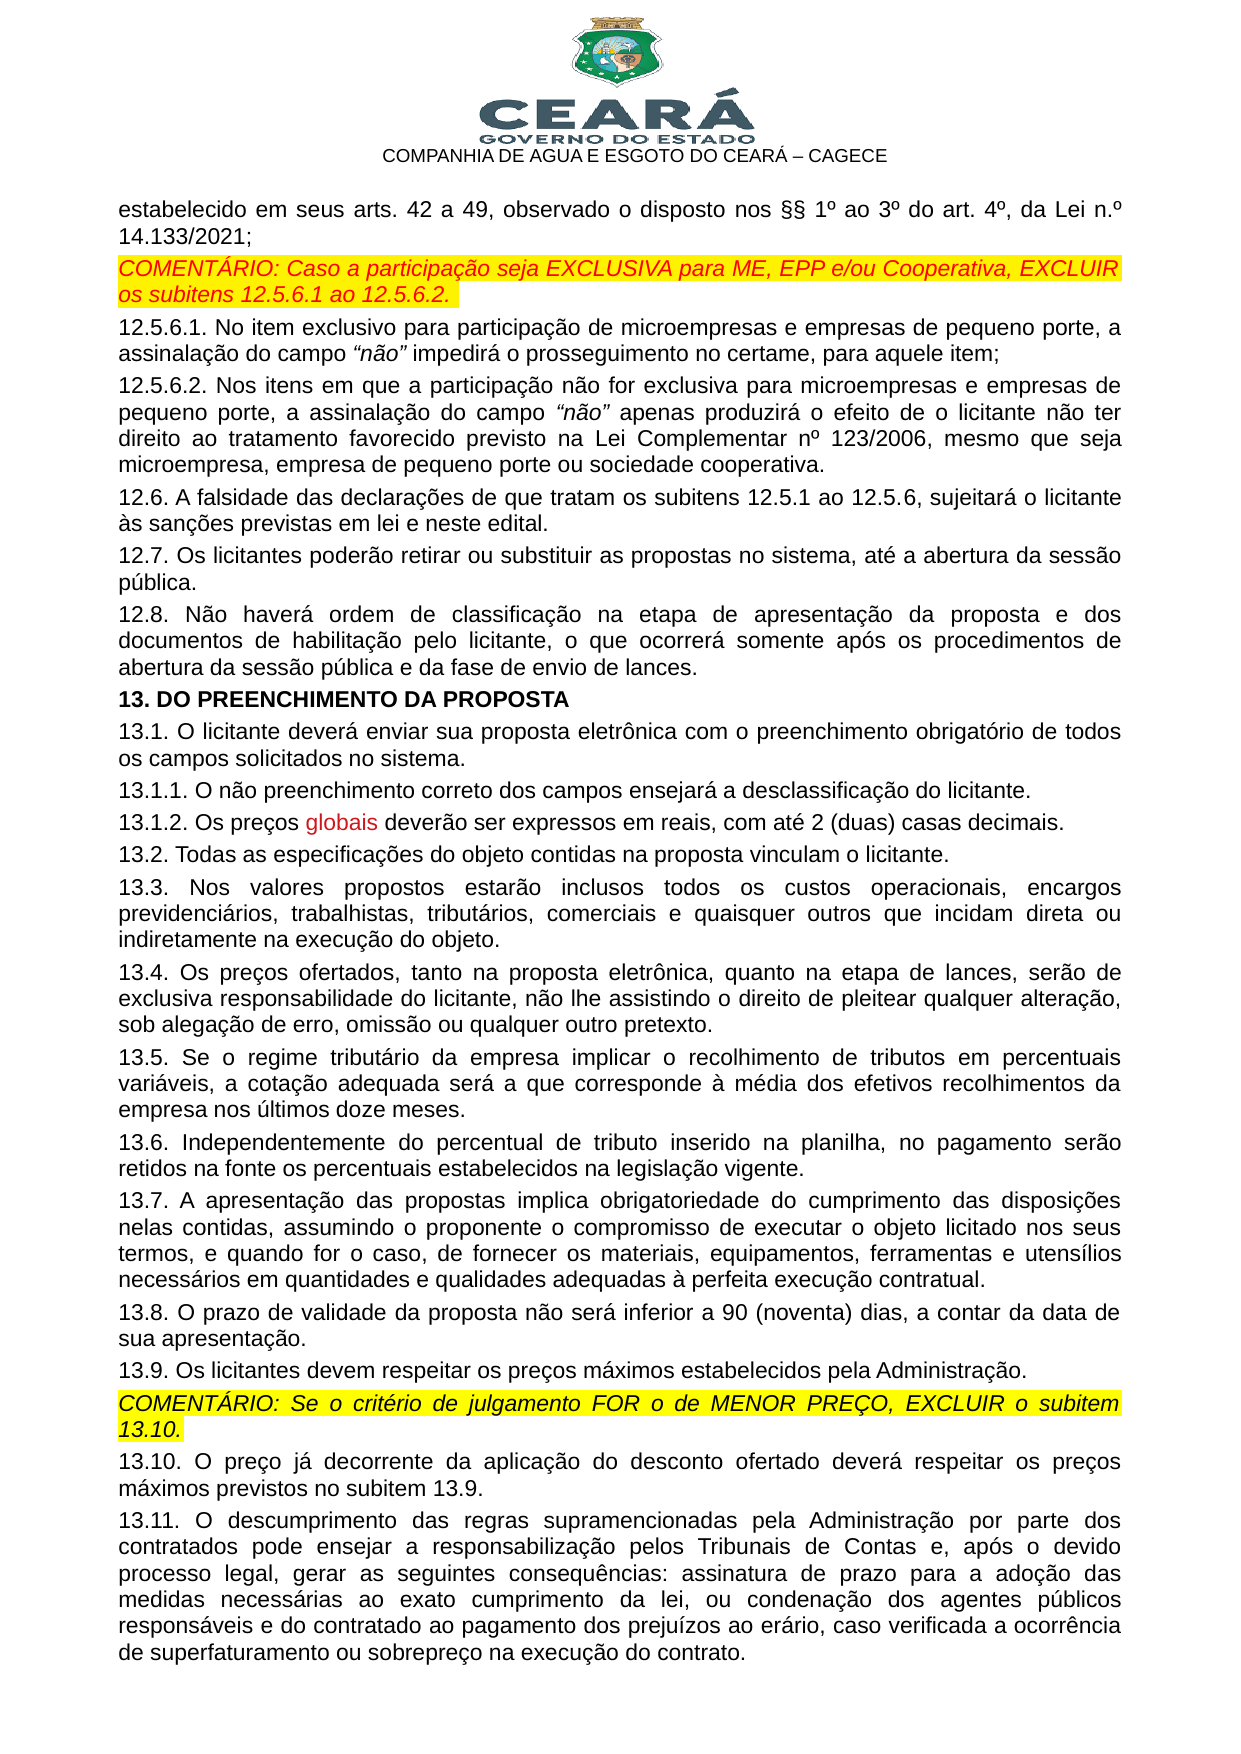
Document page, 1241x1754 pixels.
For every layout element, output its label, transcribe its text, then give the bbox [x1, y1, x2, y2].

text 12.7. Os licitantes poderão retirar ou substituir as propostas no sistema, até a abertura da sessão pública. [118, 542, 1122, 595]
text 12.5.6.1. No item exclusivo para participação de microempresas e empresas de pequeno porte, a assinalação do campo “não” impedirá o prosseguimento no certame, para aquele item; [118, 314, 1122, 366]
text 13.6. Independentemente do percentual de tributo inserido na planilha, no pagamento serão retidos na fonte os percentuais estabelecidos na legislação vigente. [118, 1129, 1122, 1181]
text 12.8. Não haverá ordem de classificação na etapa de apresentação da proposta e dos documentos de habilitação pelo licitante, o que ocorrerá somente após os procedimentos de abertura da sessão pública e da fase de envio de lances. [118, 601, 1122, 680]
text 13.3. Nos valores propostos estarão inclusos todos os custos operacionais, encargos previdenciários, trabalhistas, tributários, comerciais e quaisquer outros que incidam direta ou indiretamente na execução do objeto. [118, 874, 1122, 953]
text COMENTÁRIO: Se o critério de julgamento FOR o de MENOR PREÇO, EXCLUIR o subitem 13.10. [118, 1390, 1122, 1442]
text 13. DO PREENCHIMENTO DA PROPOSTA [118, 686, 1122, 712]
text 13.1.1. O não preenchimento correto dos campos ensejará a desclassificação do licitante. [118, 777, 1122, 803]
text 13.5. Se o regime tributário da empresa implicar o recolhimento de tributos em percentuais variáveis, a cotação adequada será a que corresponde à média dos efetivos recolhimentos da empresa nos últimos doze meses. [118, 1044, 1122, 1123]
text COMENTÁRIO: Caso a participação seja EXCLUSIVA para ME, EPP e/ou Cooperativa, EXCLUIR os subitens 12.5.6.1 ao 12.5.6.2. [118, 255, 1122, 308]
text 13.1.2. Os preços globais deverão ser expressos em reais, com até 2 (duas) casas decimais. [118, 809, 1122, 836]
text 12.6. A falsidade das declarações de que tratam os subitens 12.5.1 ao 12.5.6, sujeitará o licitante às sanções previstas em lei e neste edital. [118, 484, 1122, 536]
text 13.9. Os licitantes devem respeitar os preços máximos estabelecidos pela Administração. [118, 1357, 1122, 1384]
text 13.11. O descumprimento das regras supramencionadas pela Administração por parte dos contratados pode ensejar a responsabilização pelos Tribunais de Contas e, após o devido processo legal, gerar as seguintes consequências: assinatura de prazo para a adoção das medidas necessárias ao exato cumprimento da lei, ou condenação dos agentes públicos responsáveis e do contratado ao pagamento dos prejuízos ao erário, caso verificada a ocorrência de superfaturamento ou sobrepreço na execução do contrato. [118, 1507, 1122, 1665]
text estabelecido em seus arts. 42 a 49, observado o disposto nos §§ 1º ao 3º do art. 4º, da Lei n.º 14.133/2021; [118, 196, 1122, 249]
text 13.2. Todas as especificações do objeto contidas na proposta vinculam o licitante. [118, 841, 1122, 868]
text 12.5.6.2. Nos itens em que a participação não for exclusiva para microempresas e empresas de pequeno porte, a assinalação do campo “não” apenas produzirá o efeito de o licitante não ter direito ao tratamento favorecido previsto na Lei Complementar nº 123/2006, mesmo que seja microempresa, empresa de pequeno porte ou sociedade cooperativa. [118, 372, 1122, 478]
picture [453, 12, 782, 148]
text 13.7. A apresentação das propostas implica obrigatoriedade do cumprimento das disposições nelas contidas, assumindo o proponente o compromisso de executar o objeto licitado nos seus termos, e quando for o caso, de fornecer os materiais, equipamentos, ferramentas e utensílios necessários em quantidades e qualidades adequadas à perfeita execução contratual. [118, 1187, 1122, 1293]
text 13.10. O preço já decorrente da aplicação do desconto ofertado deverá respeitar os preços máximos previstos no subitem 13.9. [118, 1448, 1122, 1501]
text 13.4. Os preços ofertados, tanto na proposta eletrônica, quanto na etapa de lances, serão de exclusiva responsabilidade do licitante, não lhe assistindo o direito de pleitear qualquer alteração, sob alegação de erro, omissão ou qualquer outro pretexto. [118, 959, 1122, 1038]
text 13.1. O licitante deverá enviar sua proposta eletrônica com o preenchimento obrigatório de todos os campos solicitados no sistema. [118, 718, 1122, 771]
text 13.8. O prazo de validade da proposta não será inferior a 90 (noventa) dias, a contar da data de sua apresentação. [118, 1299, 1122, 1351]
